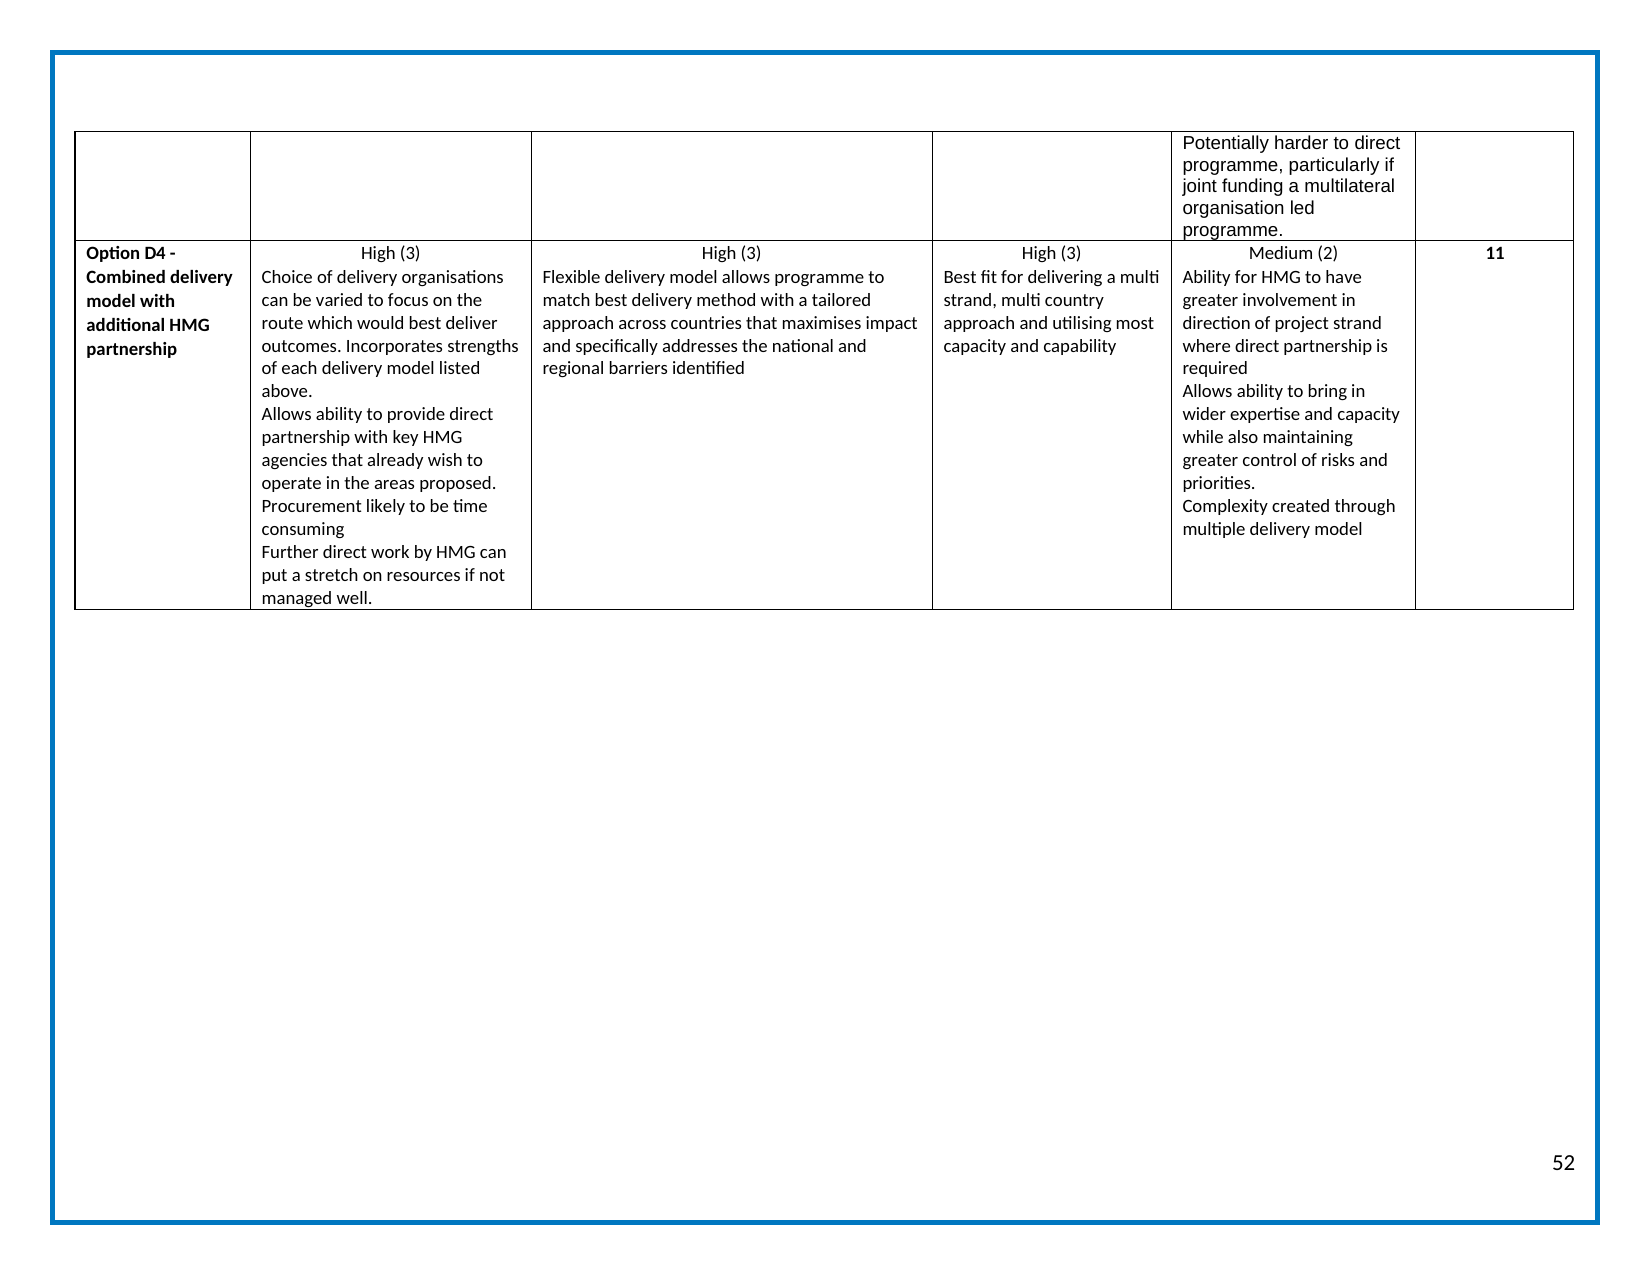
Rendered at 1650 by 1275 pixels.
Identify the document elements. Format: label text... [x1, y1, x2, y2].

table_cell High (3) Flexible delivery model allows programme to match best delivery method with a tailored approach across countries that maximises impact and specifically addresses the national and regional barriers identified [532, 241, 932, 609]
table_cell [933, 132, 1171, 240]
table_cell 11 [1416, 241, 1573, 609]
table_cell Option D4 - Combined delivery model with additional HMG partnership [76, 241, 250, 609]
table_cell [76, 132, 250, 240]
table_cell Medium (2) Ability for HMG to have greater involvement in direction of project strand where direct partnership is required Allows ability to bring in wider expertise and capacity while also maintaining greater control of risks and priorities. Complexity created through multiple delivery model [1172, 241, 1415, 609]
table_cell [251, 132, 531, 240]
table_cell [532, 132, 932, 240]
table_cell High (3) Choice of delivery organisations can be varied to focus on the route which would best deliver outcomes. Incorporates strengths of each delivery model listed above. Allows ability to provide direct partnership with key HMG agencies that already wish to operate in the areas proposed. Procurement likely to be time consuming Further direct work by HMG can put a stretch on resources if not managed well. [251, 241, 531, 609]
table_cell High (3) Best fit for delivering a multi strand, multi country approach and utilising most capacity and capability [933, 241, 1171, 609]
table_cell Potentially harder to direct programme, particularly if joint funding a multilateral organisation led programme. [1172, 132, 1415, 240]
table_cell [1416, 132, 1573, 240]
